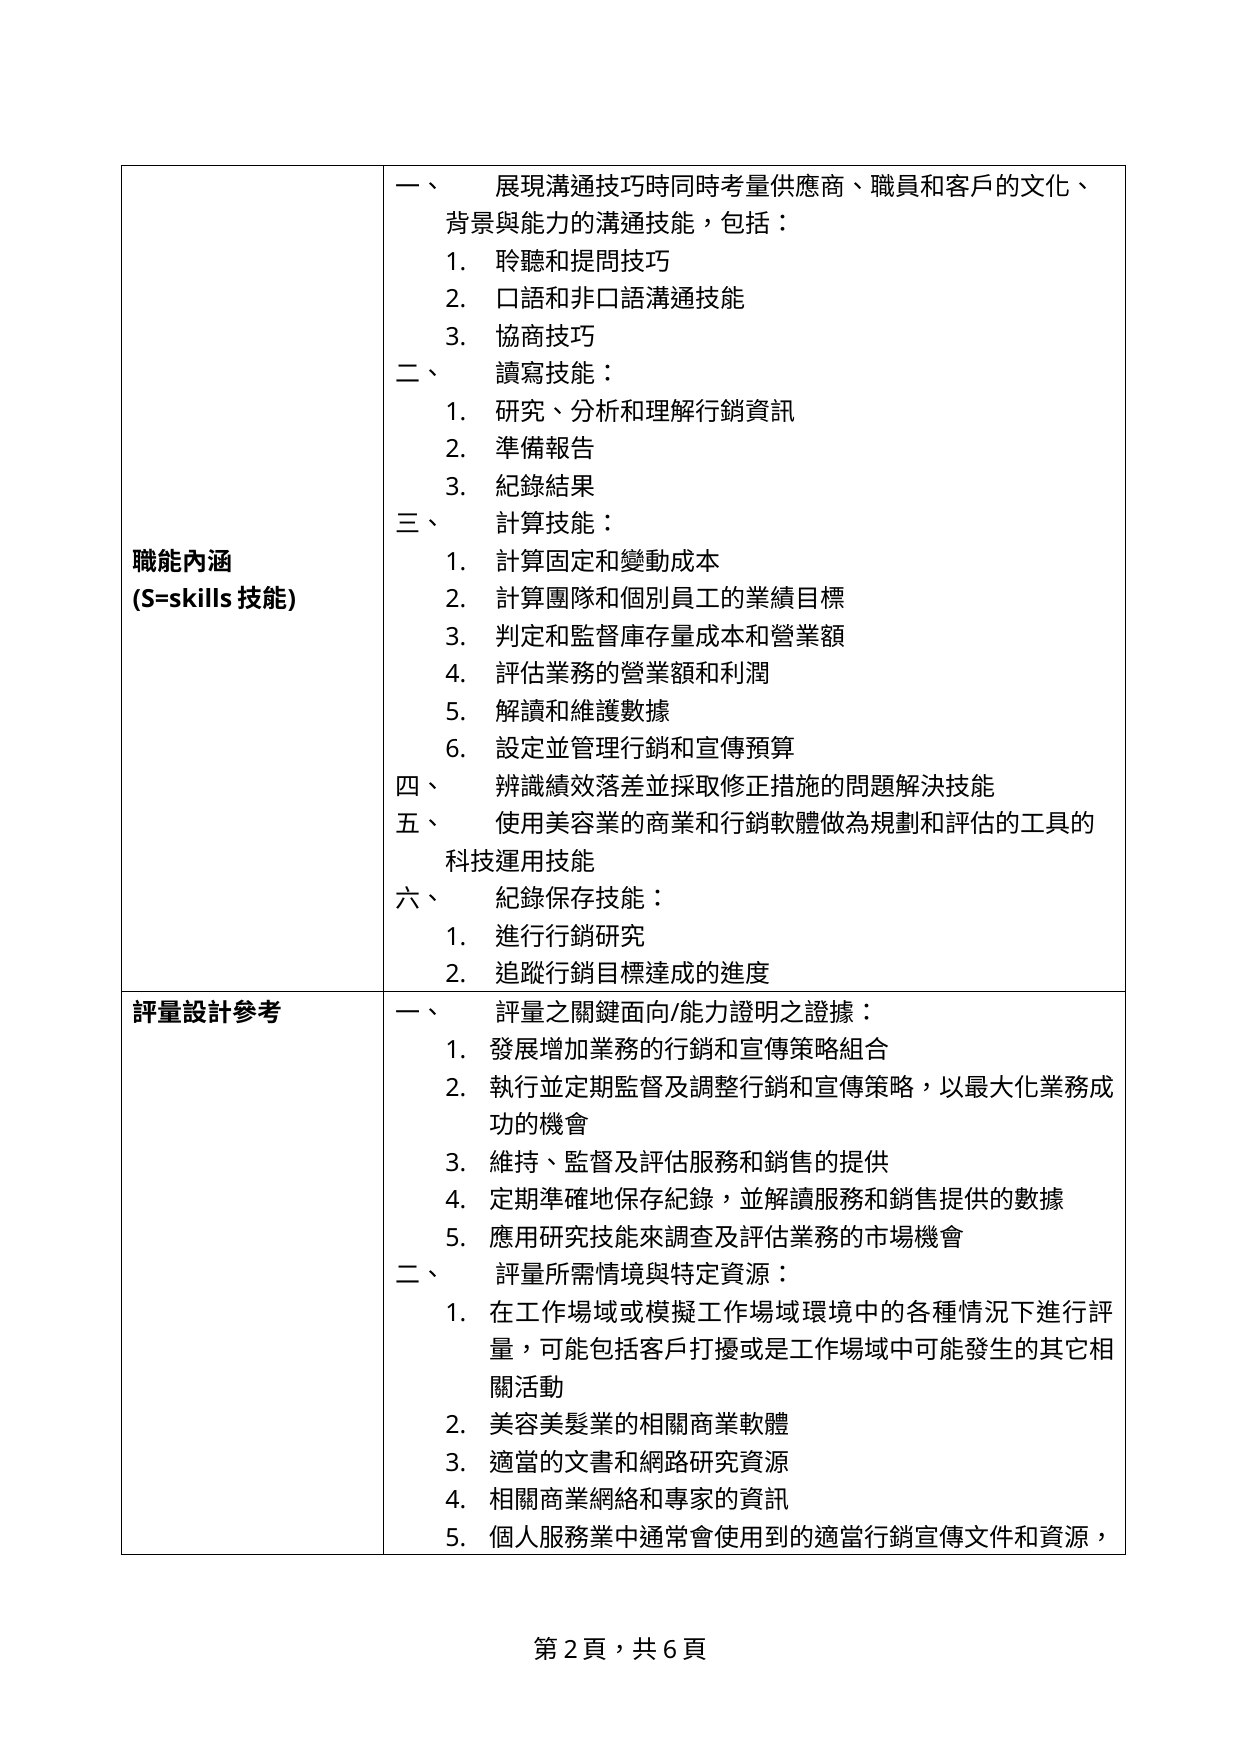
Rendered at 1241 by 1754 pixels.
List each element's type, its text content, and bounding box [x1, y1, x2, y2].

table_cell 評量之關鍵面向/能力證明之證據： 發展增加業務的行銷和宣傳策略組合 執行並定期監督及調整行銷和宣傳策略，以最大化業務成功的機會 維持、監督及評估服務和銷售的提供 定期準確地保存紀錄，並解讀服務和銷售提供的數據 應用研究技能來調查及評估業務的市場機會 評量所需情境與特定資源： 在工作場域或模擬工作場域環境中的各種情況下進行評量，可能包括客戶打擾或是工作場域中可能發生的其它相關活動 美容美髮業的相關商業軟體 適當的文書和網路研究資源 相關商業網絡和專家的資訊 個人服務業中通常會使用到的適當行銷宣傳文件和資源，包括組織策略和市銷計畫樣本 先前相關的個人服務業市場研究活動的模擬數據和資料紀錄 直銷活動數據 相關的產業工作守則 評量方法： 直接觀察受評者在實際和模擬個人服務業環境下執行各種工作任務，在足夠時間內展示對各種突發事件的處理，包括： 發展並整合完整的行銷策略來擴展多樣化的客群 維持及改善顧客回流 增加客戶的平均消費額 評估策略成果 展示改善業績的行銷宣傳策略的規劃、實施和評估的證據作品集，包括對顧客回饋的分析與評估 與特定美容美髮業行銷宣傳情境相關的案例研究 技術專家的第三方報告 使用適合受評者語言和讀寫程度的書面和口頭提問，以評量本職能單元的所需技能與知識 [384, 992, 1125, 1554]
table_cell 評量設計參考 [122, 992, 383, 1554]
table_cell 展現溝通技巧時同時考量供應商、職員和客戶的文化、背景與能力的溝通技能，包括： 聆聽和提問技巧 口語和非口語溝通技能 協商技巧 讀寫技能： 研究、分析和理解行銷資訊 準備報告 紀錄結果 計算技能： 計算固定和變動成本 計算團隊和個別員工的業績目標 判定和監督庫存量成本和營業額 評估業務的營業額和利潤 解讀和維護數據 設定並管理行銷和宣傳預算 辨識績效落差並採取修正措施的問題解決技能 使用美容業的商業和行銷軟體做為規劃和評估的工具的科技運用技能 紀錄保存技能： 進行行銷研究 追蹤行銷目標達成的進度 [384, 166, 1125, 991]
table_cell 職能內涵 (S=skills技能) [122, 166, 383, 991]
